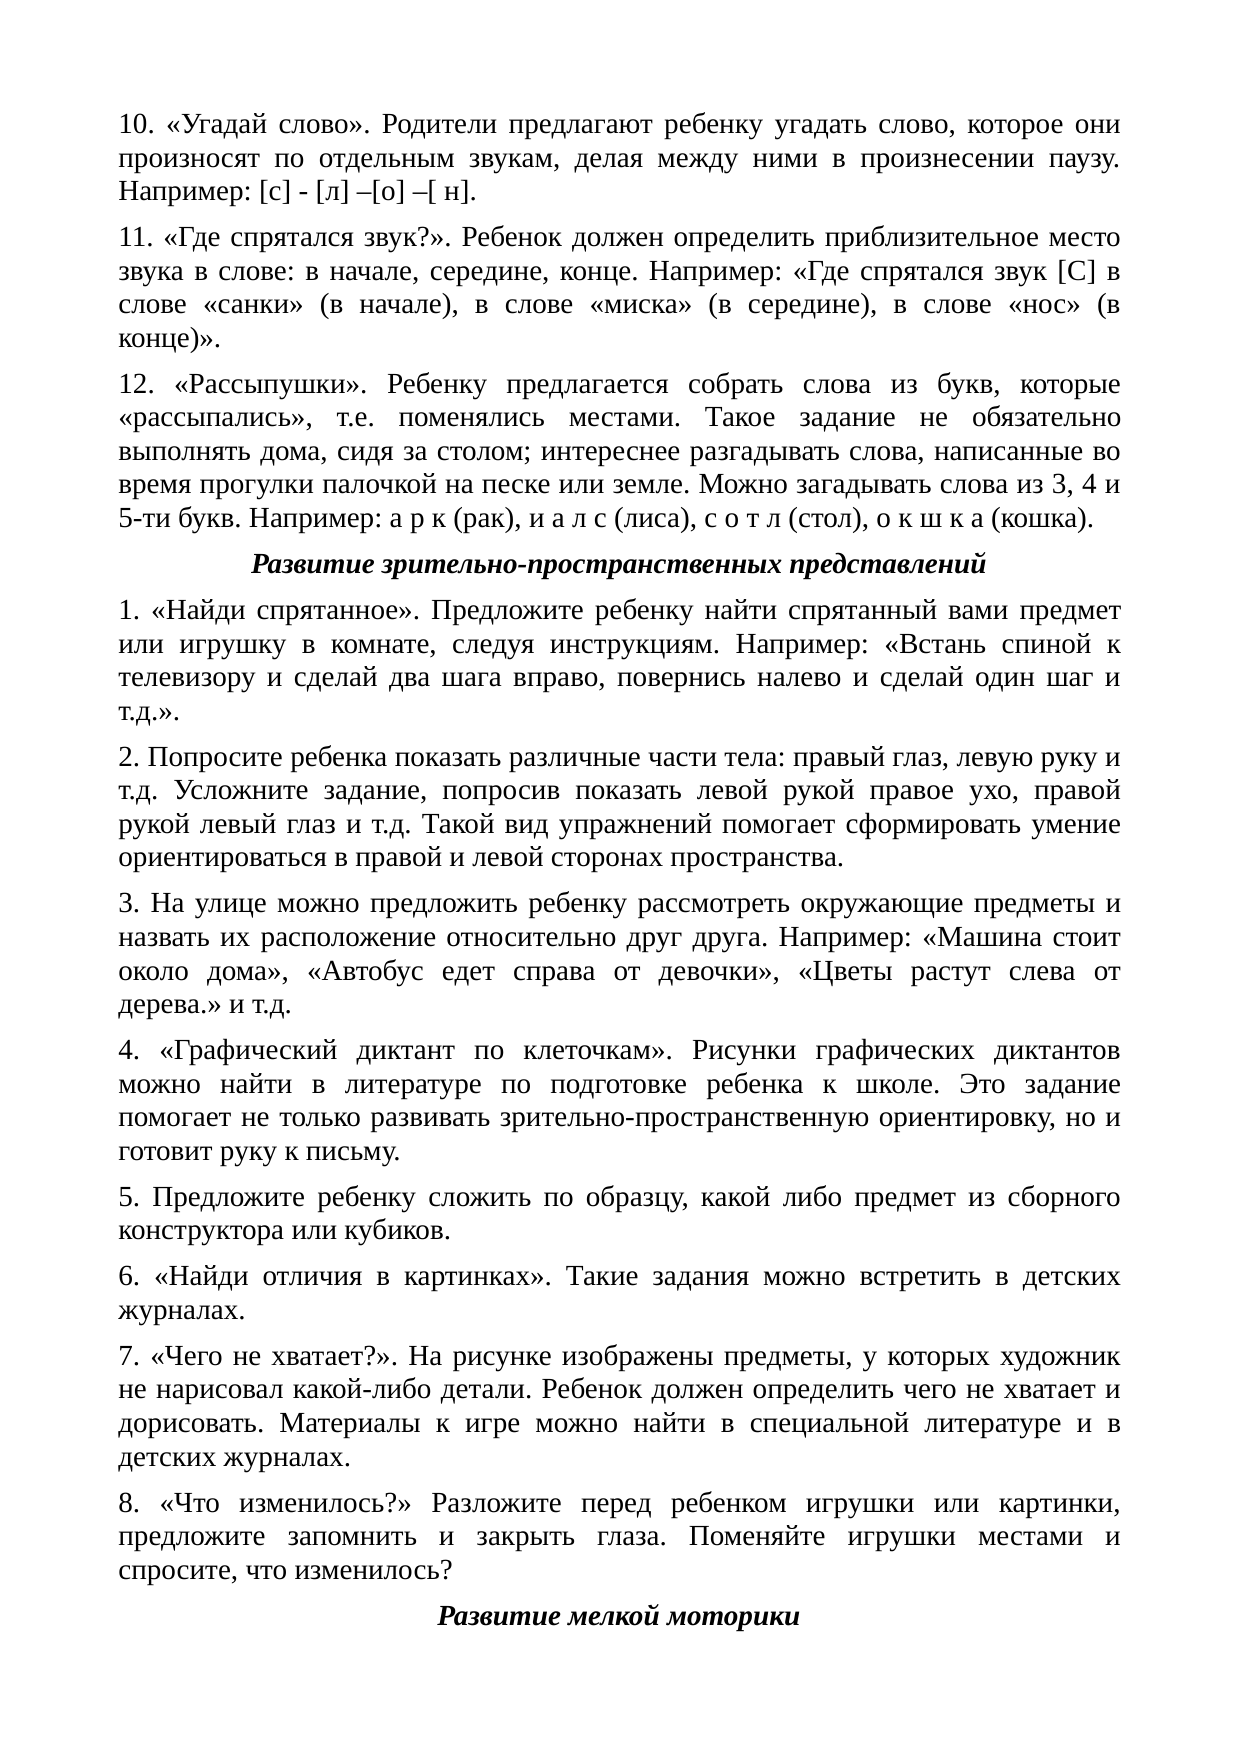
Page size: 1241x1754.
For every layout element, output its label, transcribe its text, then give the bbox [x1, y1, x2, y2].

text 4. «Графический диктант по клеточкам». Рисунки графических диктантов можно найти в литературе по подготовке ребенка к школе. Это задание помогает не только развивать зрительно-пространственную ориентировку, но и готовит руку к письму. [118, 1032, 1122, 1166]
text 8. «Что изменилось?» Разложите перед ребенком игрушки или картинки, предложите запомнить и закрыть глаза. Поменяйте игрушки местами и спросите, что изменилось? [118, 1485, 1122, 1585]
text 11. «Где спрятался звук?». Ребенок должен определить приблизительное место звука в слове: в начале, середине, конце. Например: «Где спрятался звук [С] в слове «санки» (в начале), в слове «миска» (в середине), в слове «нос» (в конце)». [118, 219, 1122, 353]
text 1. «Найди спрятанное». Предложите ребенку найти спрятанный вами предмет или игрушку в комнате, следуя инструкциям. Например: «Встань спиной к телевизору и сделай два шага вправо, повернись налево и сделай один шаг и т.д.». [118, 592, 1122, 726]
text Развитие мелкой моторики [118, 1598, 1122, 1631]
text 5. Предложите ребенку сложить по образцу, какой либо предмет из сборного конструктора или кубиков. [118, 1179, 1122, 1246]
text 3. На улице можно предложить ребенку рассмотреть окружающие предметы и назвать их расположение относительно друг друга. Например: «Машина стоит около дома», «Автобус едет справа от девочки», «Цветы растут слева от дерева.» и т.д. [118, 886, 1122, 1020]
text 12. «Рассыпушки». Ребенку предлагается собрать слова из букв, которые «рассыпались», т.е. поменялись местами. Такое задание не обязательно выполнять дома, сидя за столом; интереснее разгадывать слова, написанные во время прогулки палочкой на песке или земле. Можно загадывать слова из 3, 4 и 5-ти букв. Например: а р к (рак), и а л с (лиса), с о т л (стол), о к ш к а (кошка). [118, 366, 1122, 534]
text 10. «Угадай слово». Родители предлагают ребенку угадать слово, которое они произносят по отдельным звукам, делая между ними в произнесении паузу. Например: [с] - [л] –[о] –[ н]. [118, 106, 1122, 207]
text 7. «Чего не хватает?». На рисунке изображены предметы, у которых художник не нарисовал какой-либо детали. Ребенок должен определить чего не хватает и дорисовать. Материалы к игре можно найти в специальной литературе и в детских журналах. [118, 1338, 1122, 1472]
text 6. «Найди отличия в картинках». Такие задания можно встретить в детских журналах. [118, 1258, 1122, 1326]
text Развитие зрительно-пространственных представлений [118, 546, 1122, 580]
text 2. Попросите ребенка показать различные части тела: правый глаз, левую руку и т.д. Усложните задание, попросив показать левой рукой правое ухо, правой рукой левый глаз и т.д. Такой вид упражнений помогает сформировать умение ориентироваться в правой и левой сторонах пространства. [118, 739, 1122, 873]
